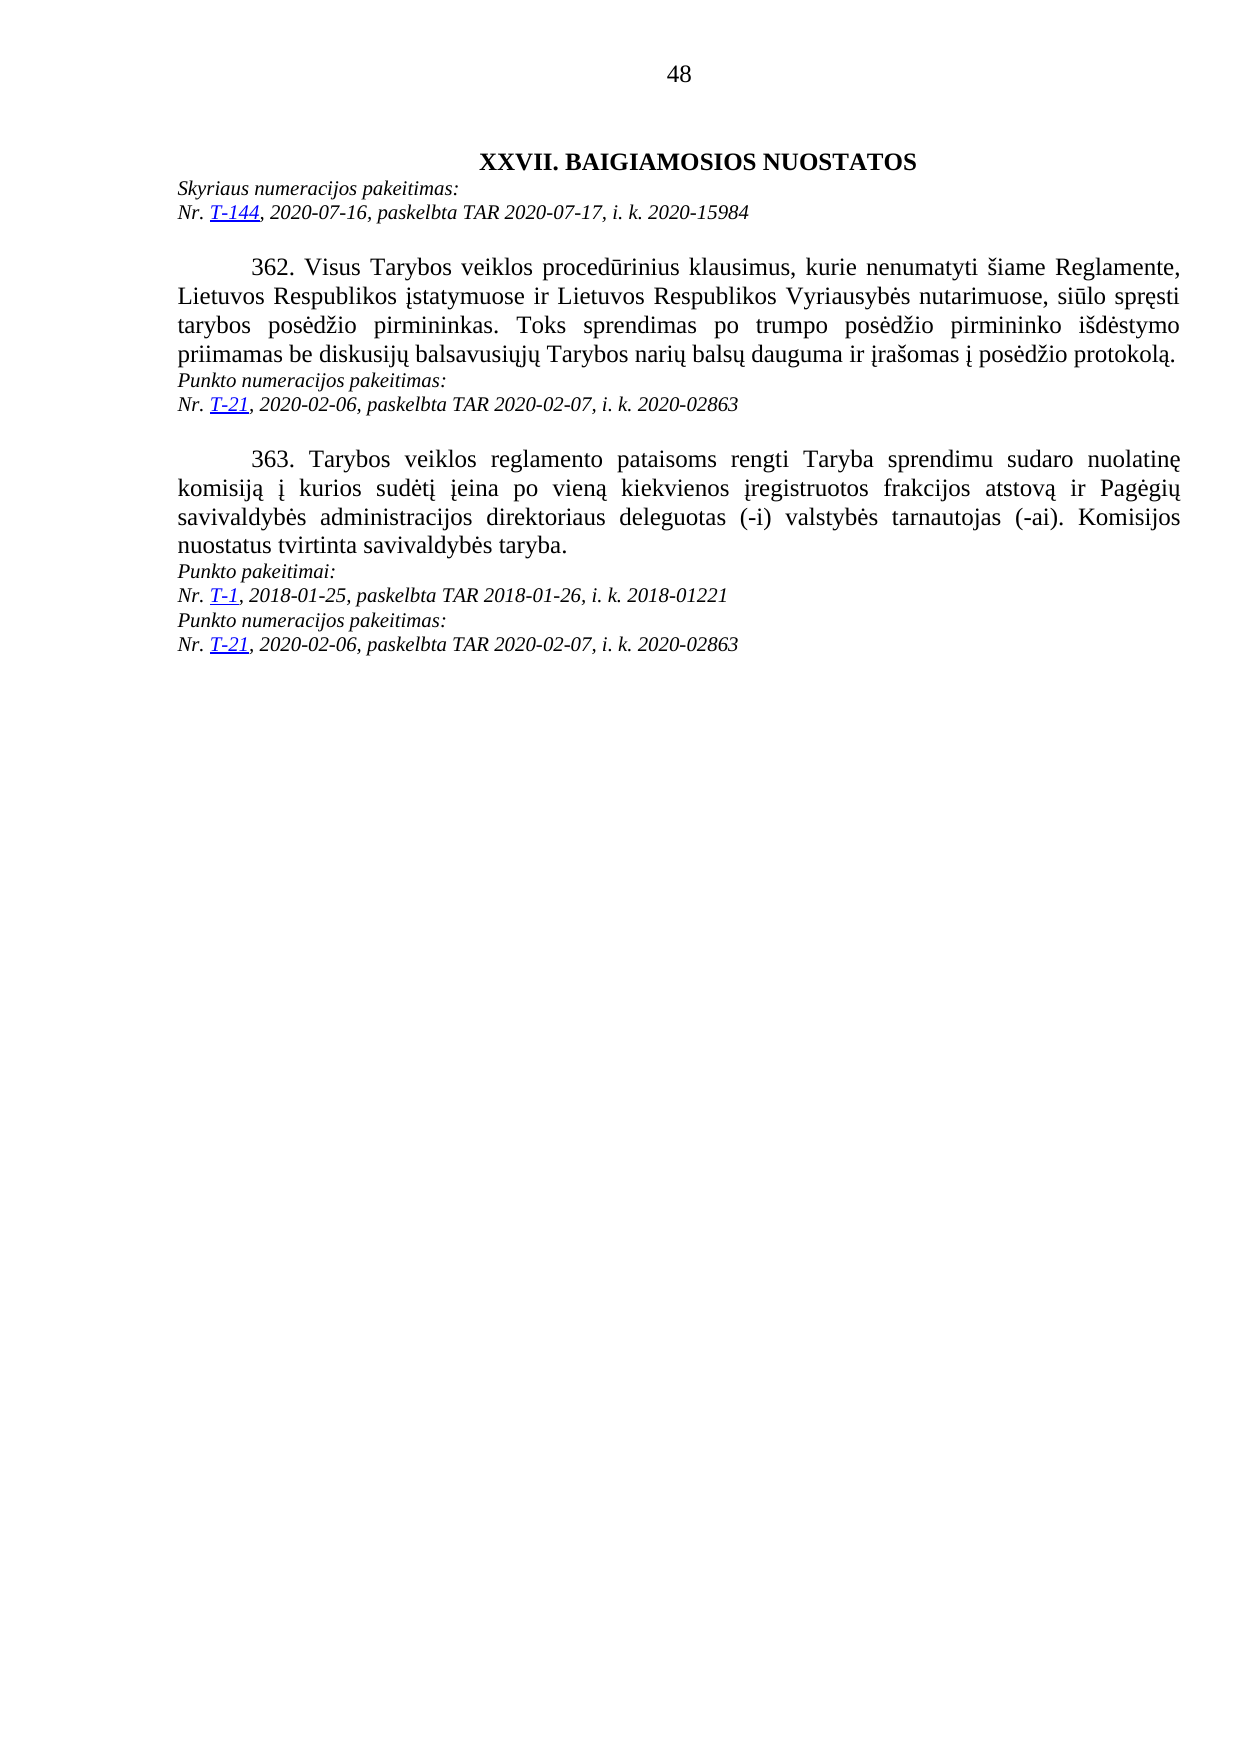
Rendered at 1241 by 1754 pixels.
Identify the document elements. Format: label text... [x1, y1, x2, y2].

text Punkto numeracijos pakeitimas: [177, 367, 1181, 392]
text 363. Tarybos veiklos reglamento pataisoms rengti Taryba sprendimu sudaro nuolatinę komisiją į kurios sudėtį įeina po vieną kiekvienos įregistruotos frakcijos atstovą ir Pagėgių savivaldybės administracijos direktoriaus deleguotas (-i) valstybės tarnautojas (-ai). Komisijos nuostatus tvirtinta savivaldybės taryba. [177, 444, 1181, 559]
text 362. Visus Tarybos veiklos procedūrinius klausimus, kurie nenumatyti šiame Reglamente, Lietuvos Respublikos įstatymuose ir Lietuvos Respublikos Vyriausybės nutarimuose, siūlo spręsti tarybos posėdžio pirmininkas. Toks sprendimas po trumpo posėdžio pirmininko išdėstymo priimamas be diskusijų balsavusiųjų Tarybos narių balsų dauguma ir įrašomas į posėdžio protokolą. [177, 252, 1181, 367]
text Punkto numeracijos pakeitimas: [177, 607, 1181, 632]
text Nr. T-144, 2020-07-16, paskelbta TAR 2020-07-17, i. k. 2020-15984 [177, 200, 1181, 224]
text Nr. T-21, 2020-02-06, paskelbta TAR 2020-02-07, i. k. 2020-02863 [177, 632, 1181, 656]
text Skyriaus numeracijos pakeitimas: [177, 176, 1181, 200]
text Nr. T-21, 2020-02-06, paskelbta TAR 2020-02-07, i. k. 2020-02863 [177, 392, 1181, 416]
text Punkto pakeitimai: [177, 559, 1181, 583]
text Nr. T-1, 2018-01-25, paskelbta TAR 2018-01-26, i. k. 2018-01221 [177, 583, 1181, 607]
text XXVII. BAIGIAMOSIOS NUOSTATOS [215, 147, 1181, 176]
